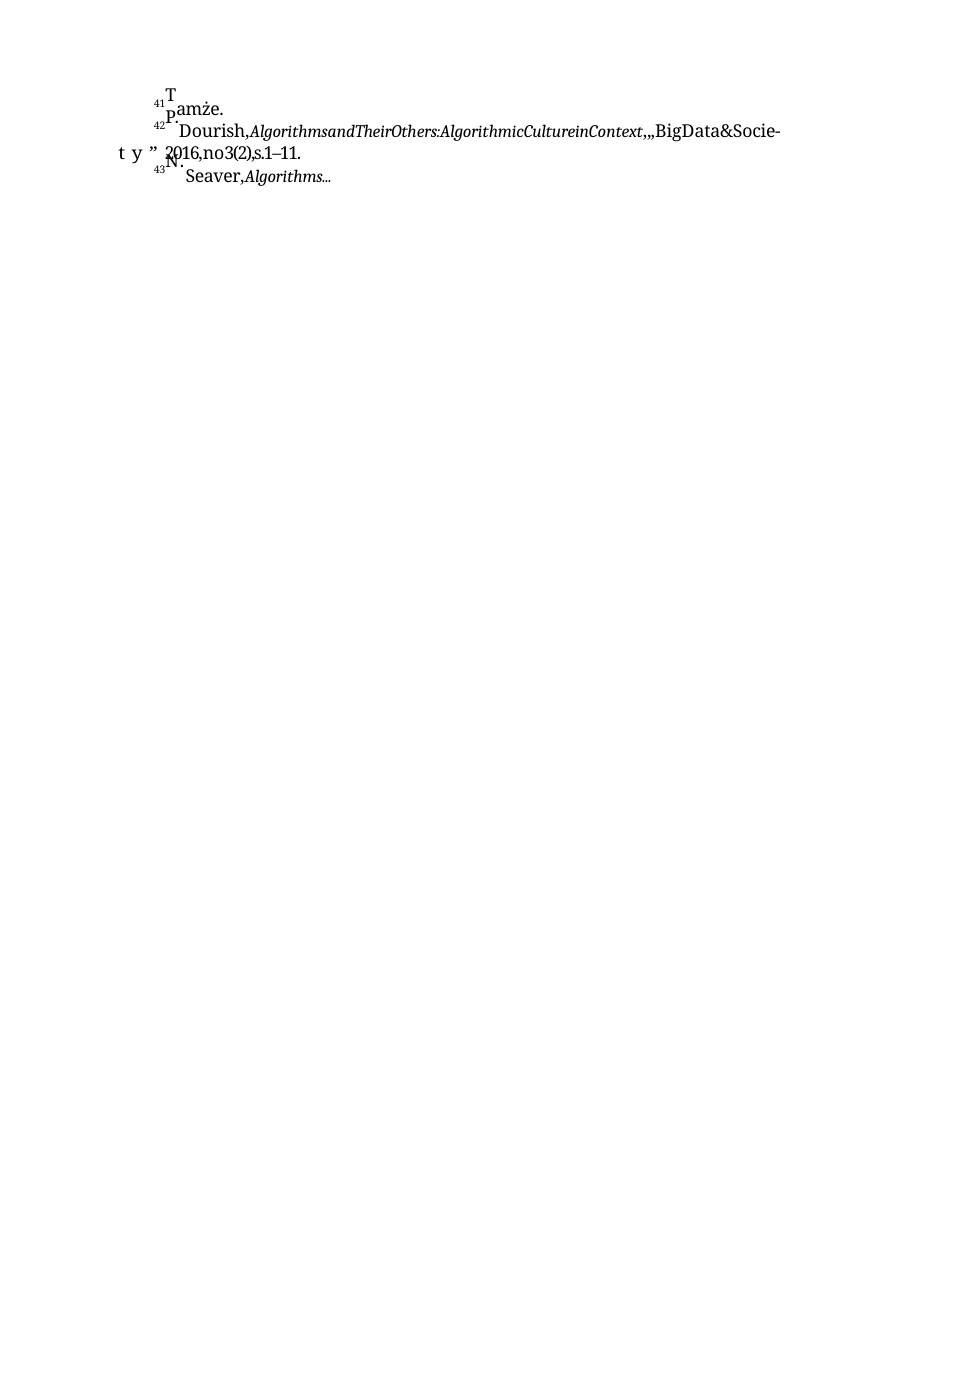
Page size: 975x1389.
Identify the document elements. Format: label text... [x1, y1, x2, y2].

text 43N.Seaver,Algorithms... [153, 164, 962, 187]
text 42P.Dourish,AlgorithmsandTheirOthers:AlgorithmicCultureinContext,„BigData&Socie-ty”2016,no3(2),s.1–11. [118, 120, 851, 164]
text 41Tamże. [153, 98, 962, 120]
